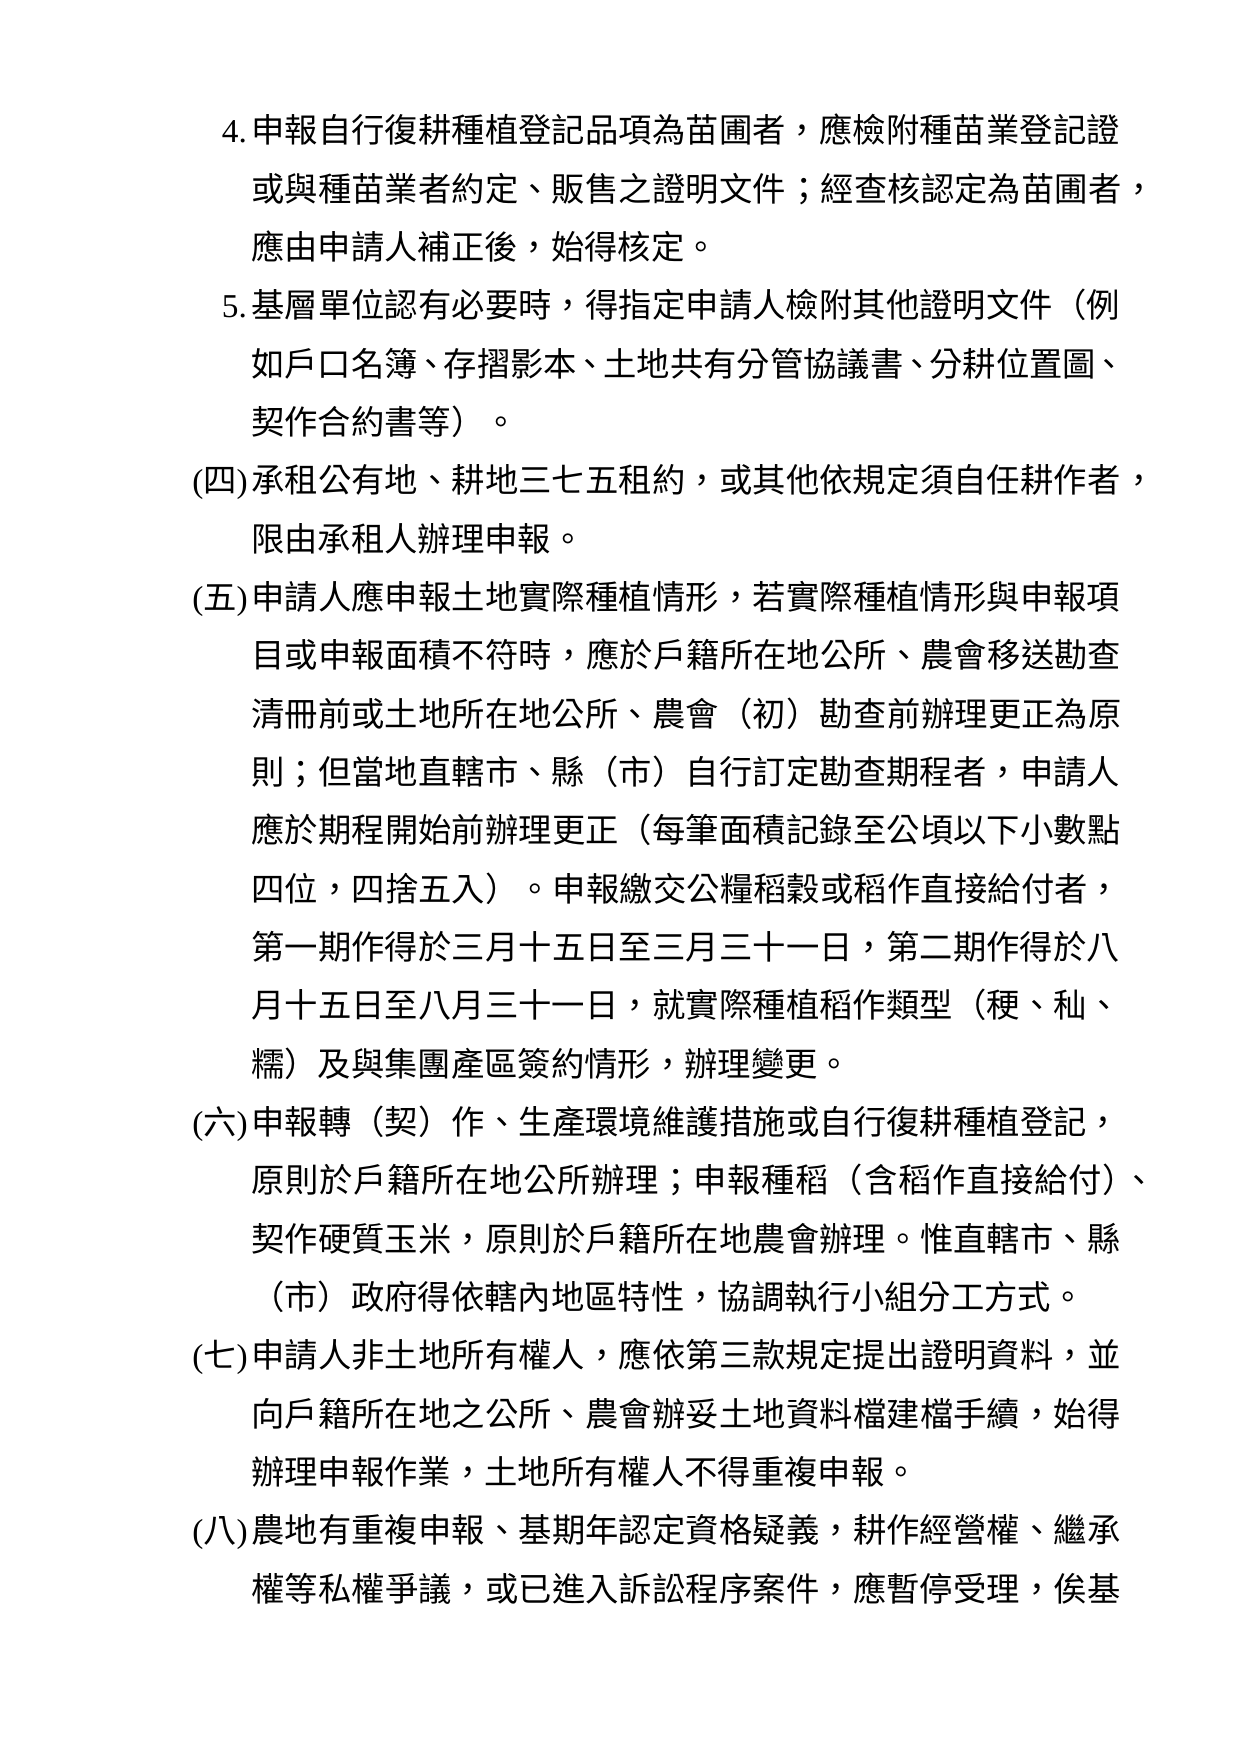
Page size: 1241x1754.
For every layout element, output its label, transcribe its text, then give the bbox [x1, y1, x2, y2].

list 農地有重複申報、基期年認定資格疑義，耕作經營權、繼承權等私權爭議，或已進入訴訟程序案件，應暫停受理，俟基 [192, 1496, 1122, 1613]
list 申報轉（契）作、生產環境維護措施或自行復耕種植登記，原則於戶籍所在地公所辦理；申報種稻（含稻作直接給付）、契作硬質玉米，原則於戶籍所在地農會辦理。惟直轄市、縣（市）政府得依轄內地區特性，協調執行小組分工方式。 [192, 1088, 1122, 1321]
list 承租公有地、耕地三七五租約，或其他依規定須自任耕作者，限由承租人辦理申報。 [192, 446, 1122, 563]
list 基層單位認有必要時，得指定申請人檢附其他證明文件（例如戶口名簿、存摺影本、土地共有分管協議書、分耕位置圖、契作合約書等）。 [222, 271, 1122, 446]
list 申請人非土地所有權人，應依第三款規定提出證明資料，並向戶籍所在地之公所、農會辦妥土地資料檔建檔手續，始得辦理申報作業，土地所有權人不得重複申報。 [192, 1321, 1122, 1496]
list 申請人應申報土地實際種植情形，若實際種植情形與申報項目或申報面積不符時，應於戶籍所在地公所、農會移送勘查清冊前或土地所在地公所、農會（初）勘查前辦理更正為原則；但當地直轄市、縣（市）自行訂定勘查期程者，申請人應於期程開始前辦理更正（每筆面積記錄至公頃以下小數點四位，四捨五入）。申報繳交公糧稻穀或稻作直接給付者，第一期作得於三月十五日至三月三十一日，第二期作得於八月十五日至八月三十一日，就實際種植稻作類型（稉、秈、糯）及與集團產區簽約情形，辦理變更。 [192, 563, 1122, 1088]
list 申報自行復耕種植登記品項為苗圃者，應檢附種苗業登記證或與種苗業者約定、販售之證明文件；經查核認定為苗圃者，應由申請人補正後，始得核定。 [222, 96, 1122, 271]
